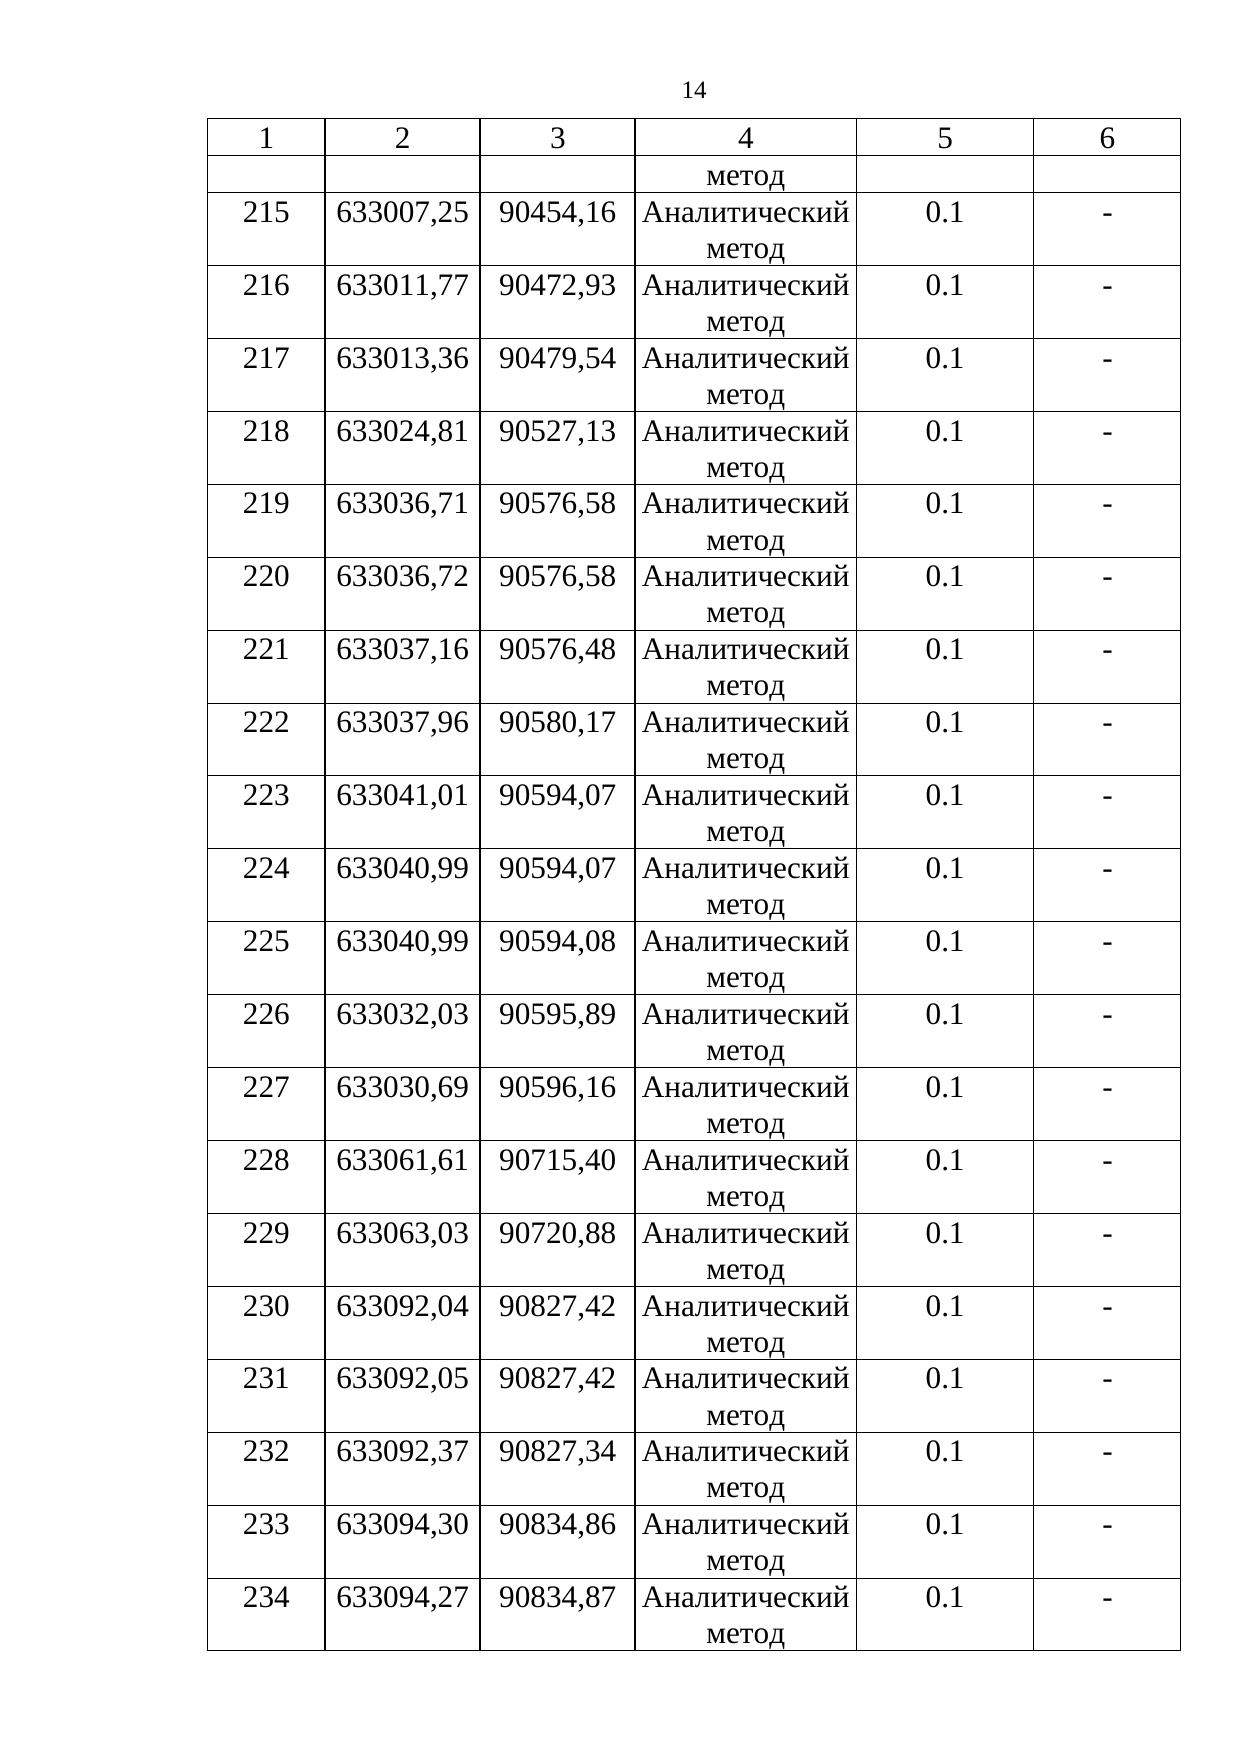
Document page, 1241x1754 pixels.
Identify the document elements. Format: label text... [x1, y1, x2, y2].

table_cell Аналитический метод [636, 1214, 856, 1286]
table_cell 221 [208, 631, 324, 702]
table_cell - [1034, 156, 1180, 192]
table_cell 0.1 [857, 412, 1033, 484]
table_cell 215 [208, 193, 324, 265]
table_cell Аналитический метод [636, 849, 856, 921]
table_cell 0.1 [857, 631, 1033, 702]
table_cell - [1034, 1360, 1180, 1432]
table_cell 0.1 [857, 776, 1033, 848]
table_cell 90596,16 [481, 1068, 634, 1140]
table_cell 227 [208, 1068, 324, 1140]
table_cell 90715,40 [481, 1141, 634, 1213]
table_cell 0.1 [857, 922, 1033, 994]
table_cell - [1034, 1506, 1180, 1577]
table_cell 90594,07 [481, 849, 634, 921]
table_cell 633013,36 [326, 339, 479, 411]
table_cell 90827,42 [481, 1287, 634, 1359]
table_cell 234 [208, 1579, 324, 1650]
table_cell 633063,03 [326, 1214, 479, 1286]
table_cell Аналитический метод [636, 631, 856, 702]
table_cell 633040,99 [326, 922, 479, 994]
table_cell 0.1 [857, 193, 1033, 265]
table_cell - [1034, 412, 1180, 484]
table_cell Аналитический метод [636, 339, 856, 411]
table_cell Аналитический метод [636, 1360, 856, 1432]
table_cell 90576,48 [481, 631, 634, 702]
table_cell 0.1 [857, 995, 1033, 1067]
table_cell 0.1 [857, 1141, 1033, 1213]
table_cell Аналитический метод [636, 266, 856, 338]
table_cell - [1034, 1214, 1180, 1286]
table_cell Аналитический метод [636, 1506, 856, 1577]
table_cell 0.1 [857, 1214, 1033, 1286]
table_cell 230 [208, 1287, 324, 1359]
table_cell 90594,07 [481, 776, 634, 848]
table_cell - [1034, 339, 1180, 411]
table_cell [857, 156, 1033, 192]
table_cell 228 [208, 1141, 324, 1213]
table_cell [208, 156, 324, 192]
table_cell 90454,16 [481, 193, 634, 265]
table_cell 633011,77 [326, 266, 479, 338]
table_cell метод [636, 156, 856, 192]
table_cell Аналитический метод [636, 193, 856, 265]
table_header 3 [481, 119, 634, 155]
table_cell 633030,69 [326, 1068, 479, 1140]
table_cell - [1034, 776, 1180, 848]
table_cell 218 [208, 412, 324, 484]
table_cell 90827,42 [481, 1360, 634, 1432]
table_cell 633092,05 [326, 1360, 479, 1432]
table_cell 90827,34 [481, 1433, 634, 1504]
table_header 6 [1034, 119, 1180, 155]
table_cell - [1034, 485, 1180, 557]
table_cell 90594,08 [481, 922, 634, 994]
table_cell Аналитический метод [636, 1579, 856, 1650]
table_cell 90479,54 [481, 339, 634, 411]
table_cell 233 [208, 1506, 324, 1577]
table_cell 0.1 [857, 1433, 1033, 1504]
table_cell - [1034, 558, 1180, 629]
table_cell Аналитический метод [636, 412, 856, 484]
table_cell 231 [208, 1360, 324, 1432]
table_cell - [1034, 922, 1180, 994]
table_cell - [1034, 266, 1180, 338]
table_cell 229 [208, 1214, 324, 1286]
table_cell 633037,96 [326, 704, 479, 775]
table_cell 90720,88 [481, 1214, 634, 1286]
table_header 2 [326, 119, 479, 155]
table_cell - [1034, 1068, 1180, 1140]
table_cell 0.1 [857, 704, 1033, 775]
table_cell 0.1 [857, 266, 1033, 338]
table_cell 633037,16 [326, 631, 479, 702]
table_cell - [1034, 849, 1180, 921]
table_cell 90576,58 [481, 485, 634, 557]
table_cell [481, 156, 634, 192]
table_header 1 [208, 119, 324, 155]
table_cell Аналитический метод [636, 776, 856, 848]
table_cell 219 [208, 485, 324, 557]
table_cell 0.1 [857, 1579, 1033, 1650]
table_cell Аналитический метод [636, 1287, 856, 1359]
table_cell 633094,27 [326, 1579, 479, 1650]
table_cell Аналитический метод [636, 558, 856, 629]
table_cell - [1034, 1141, 1180, 1213]
table_cell Аналитический метод [636, 1141, 856, 1213]
table_cell 0.1 [857, 1506, 1033, 1577]
table_cell 90472,93 [481, 266, 634, 338]
table_cell 224 [208, 849, 324, 921]
table_cell 0.1 [857, 1360, 1033, 1432]
table_cell 633092,04 [326, 1287, 479, 1359]
table_cell 633041,01 [326, 776, 479, 848]
table_cell 633032,03 [326, 995, 479, 1067]
table_header 4 [636, 119, 856, 155]
table_cell - [1034, 1579, 1180, 1650]
table_cell 633092,37 [326, 1433, 479, 1504]
table_cell 223 [208, 776, 324, 848]
table_cell - [1034, 631, 1180, 702]
table_cell 90595,89 [481, 995, 634, 1067]
table_cell 633007,25 [326, 193, 479, 265]
table_cell 216 [208, 266, 324, 338]
table_cell Аналитический метод [636, 1433, 856, 1504]
table_cell [326, 156, 479, 192]
table_cell 0.1 [857, 339, 1033, 411]
table_cell 633036,71 [326, 485, 479, 557]
table_cell - [1034, 193, 1180, 265]
table_cell 0.1 [857, 558, 1033, 629]
table_cell 0.1 [857, 485, 1033, 557]
table_cell 222 [208, 704, 324, 775]
table_cell Аналитический метод [636, 922, 856, 994]
table_cell 633061,61 [326, 1141, 479, 1213]
table_cell Аналитический метод [636, 1068, 856, 1140]
table_cell 220 [208, 558, 324, 629]
table_cell 90527,13 [481, 412, 634, 484]
table_cell 0.1 [857, 1287, 1033, 1359]
table_cell - [1034, 704, 1180, 775]
table_cell 0.1 [857, 1068, 1033, 1140]
table_cell 226 [208, 995, 324, 1067]
table_cell 633024,81 [326, 412, 479, 484]
table_cell 90580,17 [481, 704, 634, 775]
table_cell Аналитический метод [636, 704, 856, 775]
table_cell 633094,30 [326, 1506, 479, 1577]
table_cell 90834,87 [481, 1579, 634, 1650]
table_header 5 [857, 119, 1033, 155]
table_cell - [1034, 1287, 1180, 1359]
table_cell 633040,99 [326, 849, 479, 921]
table_cell 232 [208, 1433, 324, 1504]
table_cell 225 [208, 922, 324, 994]
table_cell - [1034, 995, 1180, 1067]
table_cell 217 [208, 339, 324, 411]
table_cell 90576,58 [481, 558, 634, 629]
table_cell 633036,72 [326, 558, 479, 629]
table_cell 0.1 [857, 849, 1033, 921]
table_cell - [1034, 1433, 1180, 1504]
table_cell Аналитический метод [636, 485, 856, 557]
table_cell Аналитический метод [636, 995, 856, 1067]
table_cell 90834,86 [481, 1506, 634, 1577]
